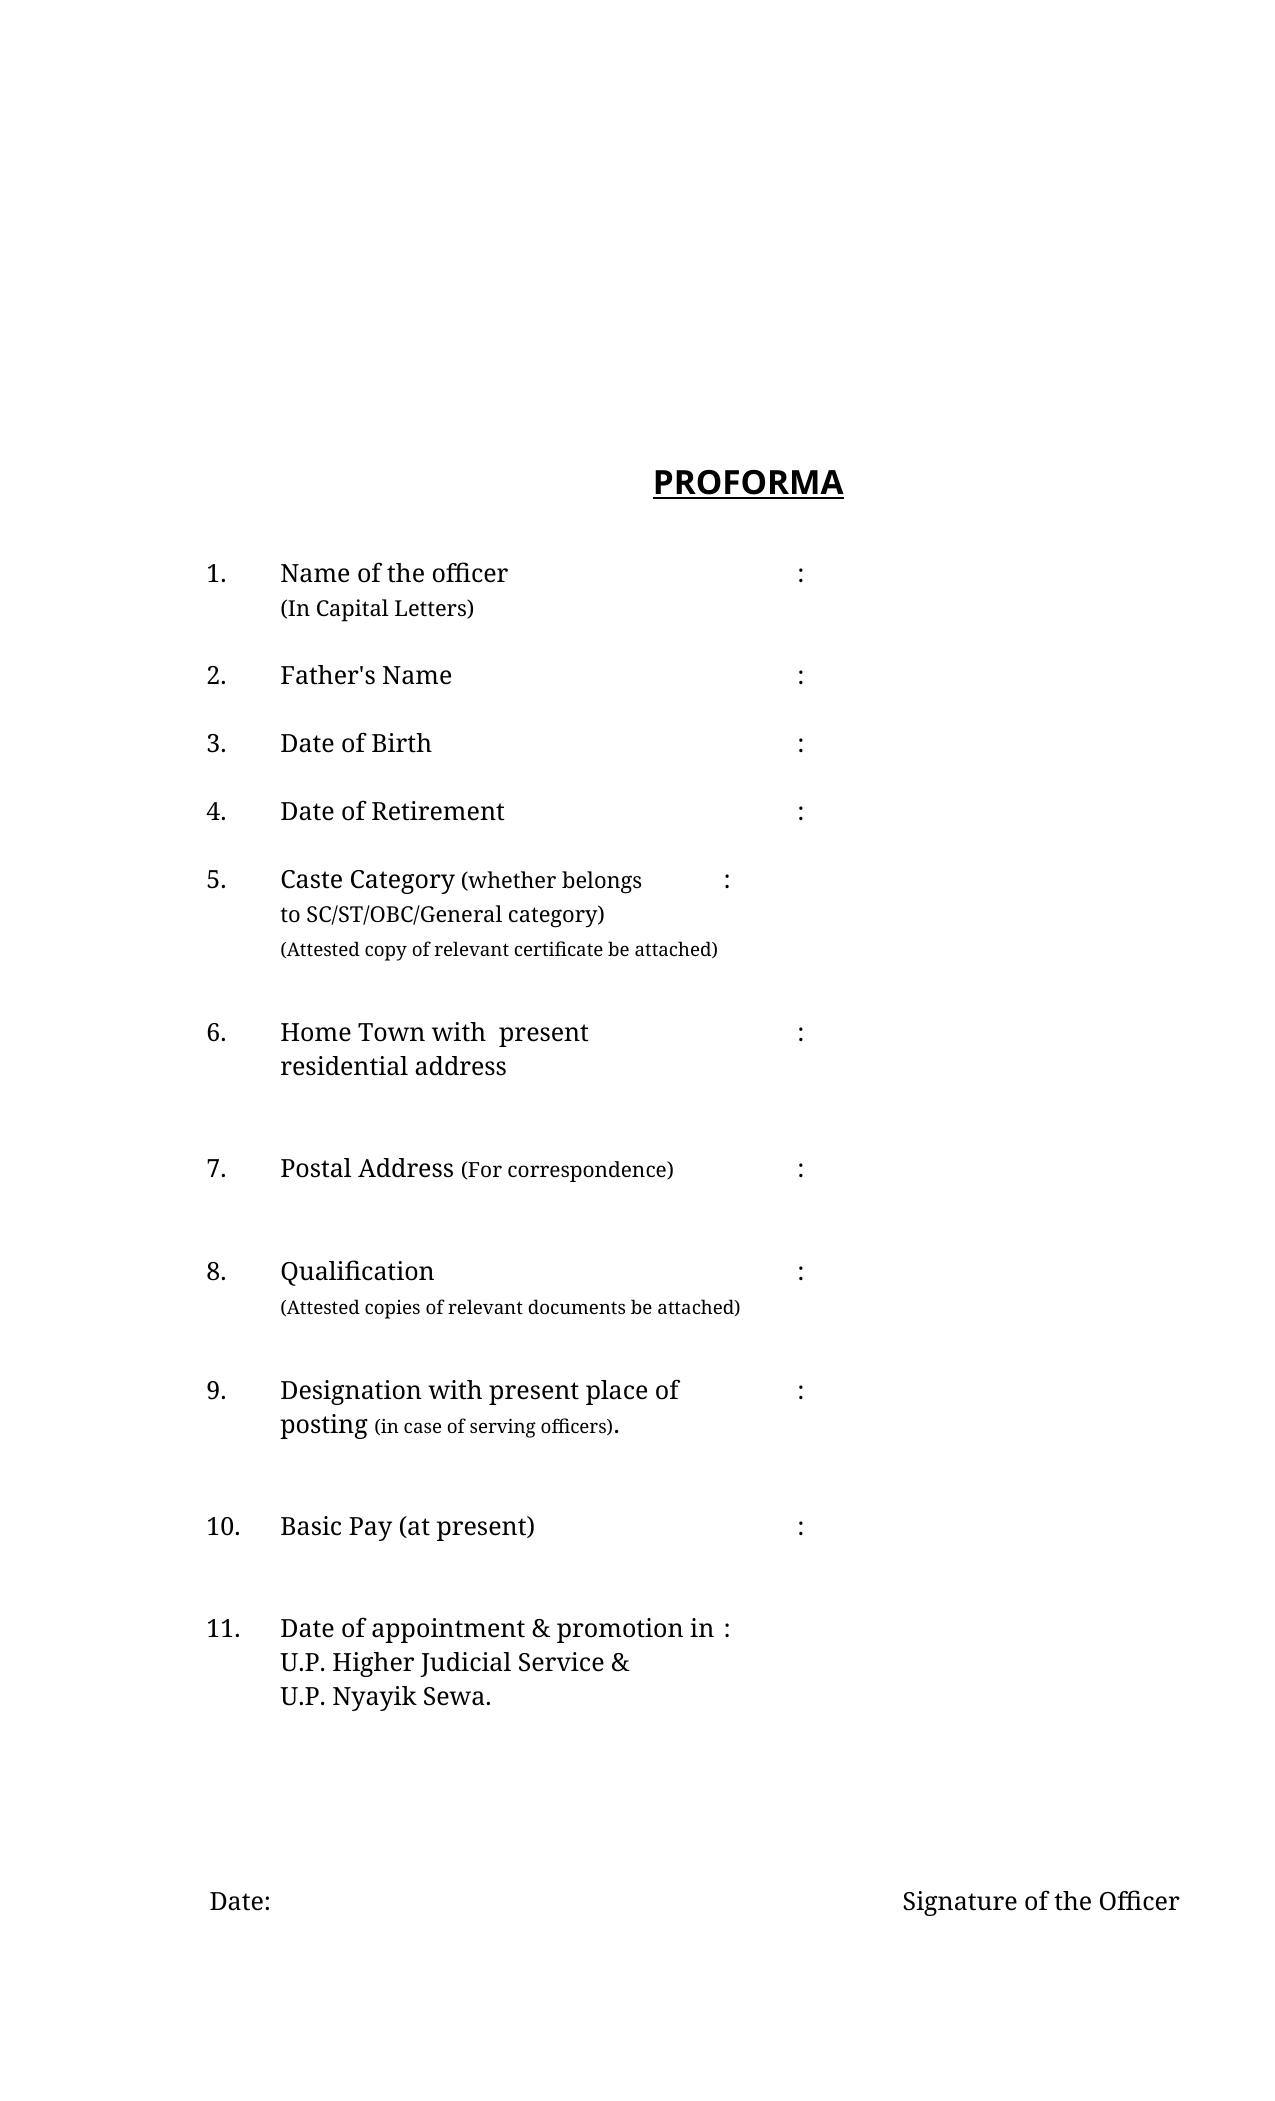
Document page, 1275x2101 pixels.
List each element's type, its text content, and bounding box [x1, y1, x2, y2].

text (In Capital Letters) [206, 589, 1191, 623]
text (Attested copy of relevant certificate be attached) [206, 930, 1191, 964]
text 3. Date of Birth : [206, 726, 1191, 759]
text 7. Postal Address (For correspondence) : [206, 1151, 1191, 1185]
text U.P. Higher Judicial Service & [206, 1645, 1191, 1679]
text U.P. Nyayik Sewa. [206, 1679, 1191, 1713]
text PROFORMA [280, 459, 1156, 504]
text residential address [206, 1049, 1191, 1083]
text 11. Date of appointment & promotion in : [206, 1611, 1191, 1645]
text (Attested copies of relevant documents be attached) [206, 1287, 1191, 1321]
text 10. Basic Pay (at present) : [206, 1509, 1191, 1543]
text 6. Home Town with present : [206, 1015, 1191, 1049]
text 8. Qualification : [206, 1253, 1191, 1287]
text 5. Caste Category (whether belongs : [206, 862, 1191, 896]
text 1. Name of the officer : [206, 555, 1191, 589]
text posting (in case of serving officers). [206, 1406, 1191, 1441]
text 2. Father's Name : [206, 657, 1191, 691]
text to SC/ST/OBC/General category) [206, 896, 1191, 930]
text 4. Date of Retirement : [206, 794, 1191, 828]
text Date: Signature of the Officer [208, 1883, 1191, 1917]
text 9. Designation with present place of : [206, 1372, 1191, 1406]
